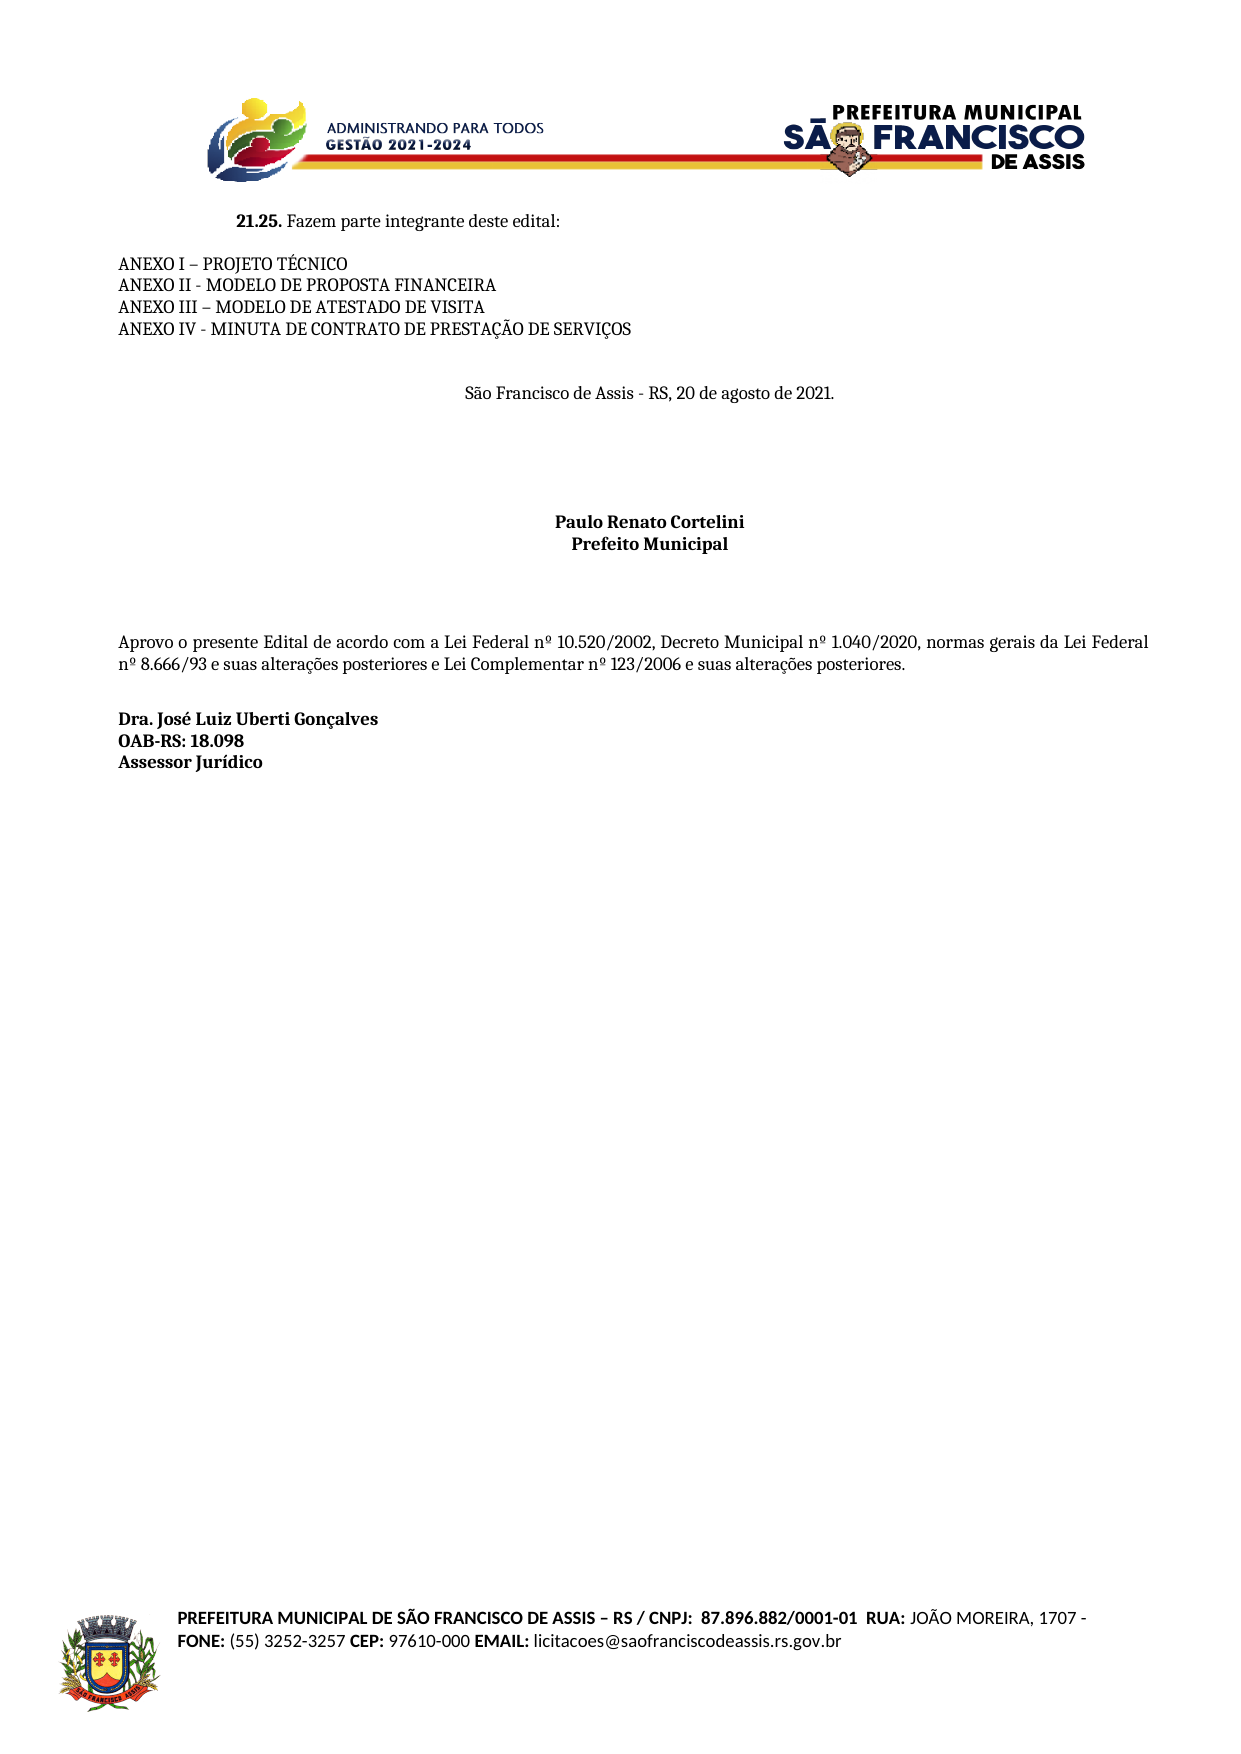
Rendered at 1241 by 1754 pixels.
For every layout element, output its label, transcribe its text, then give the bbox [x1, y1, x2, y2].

text 21.25. Fazem parte integrante deste edital: [118, 210, 1122, 232]
text Aprovo o presente Edital de acordo com a Lei Federal nº 10.520/2002, Decreto Municipal nº 1.040/2020, normas gerais da Lei Federal nº 8.666/93 e suas alterações posteriores e Lei Complementar nº 123/2006 e suas alterações posteriores. [118, 632, 1152, 675]
text Assessor Jurídico [118, 752, 1181, 773]
text ANEXO IV - MINUTA DE CONTRATO DE PRESTAÇÃO DE SERVIÇOS [118, 318, 1181, 339]
text ANEXO III – MODELO DE ATESTADO DE VISITA [118, 296, 1181, 318]
text Prefeito Municipal [118, 534, 1181, 555]
text OAB-RS: 18.098 [118, 730, 1181, 752]
text ANEXO I – PROJETO TÉCNICO [118, 253, 1181, 275]
text Paulo Renato Cortelini [118, 512, 1181, 534]
text Dra. José Luiz Uberti Gonçalves [118, 709, 1181, 730]
text São Francisco de Assis - RS, 20 de agosto de 2021. [118, 383, 1181, 404]
text ANEXO II - MODELO DE PROPOSTA FINANCEIRA [118, 275, 1181, 296]
